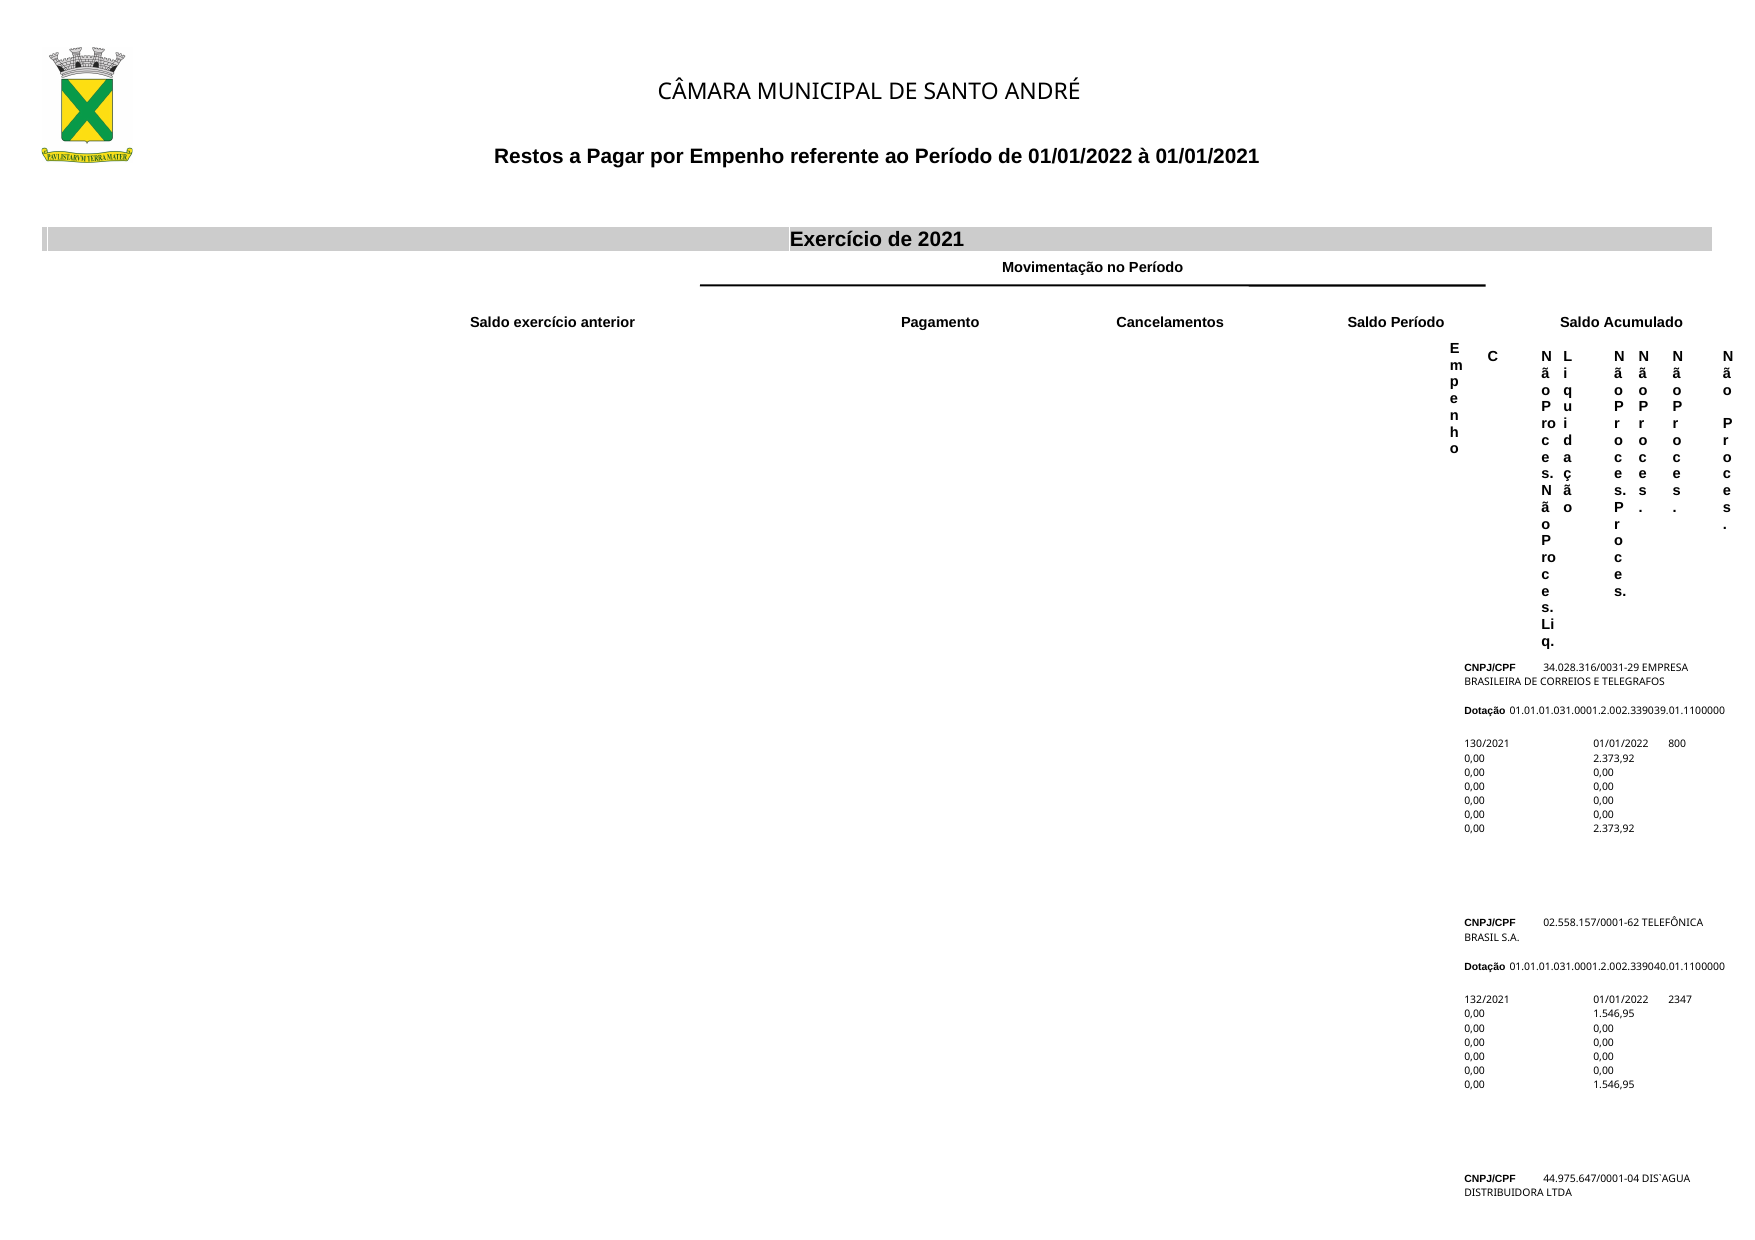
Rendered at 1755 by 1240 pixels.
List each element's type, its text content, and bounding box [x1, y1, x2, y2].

text CNPJ/CPF 34.028.316/0031-29 EMPRESA BRASILEIRA DE CORREIOS E TELEGRAFOS [1464, 660, 1725, 688]
text Saldo Acumulado [1560, 315, 1725, 331]
text Liquidação [1563, 348, 1569, 459]
text Pagamento [639, 315, 979, 331]
text Saldo Período [1347, 315, 1445, 331]
text 132/2021 01/01/2022 2347 0,00 1.546,95 0,00 0,00 0,00 0,00 0,00 0,00 0,00 0,00 0,00 1.546,95 [1464, 992, 1725, 1092]
text CNPJ/CPF 44.975.647/0001-04 DIS`AGUA DISTRIBUIDORA LTDA [1464, 1171, 1725, 1200]
text 130/2021 01/01/2022 800 0,00 2.373,92 0,00 0,00 0,00 0,00 0,00 0,00 0,00 0,00 0,00 2.373,92 [1464, 737, 1725, 836]
text Cancelamentos [1116, 315, 1224, 331]
text Não Proces. Não Proces. Liq. [1541, 348, 1556, 649]
text Não Proces. [1672, 348, 1682, 515]
text Empenho [1449, 339, 1455, 457]
text Não Proces. [1638, 348, 1648, 515]
text Dotação 01.01.01.031.0001.2.002.339039.01.1100000 [1464, 703, 1725, 717]
text Dotação 01.01.01.031.0001.2.002.339040.01.1100000 [1464, 959, 1725, 973]
text Não Proces. Proces. [1614, 348, 1627, 599]
text CNPJ/CPF 02.558.157/0001-62 TELEFÔNICA BRASIL S.A. [1464, 916, 1725, 944]
text Saldo exercício anterior [27, 315, 635, 331]
